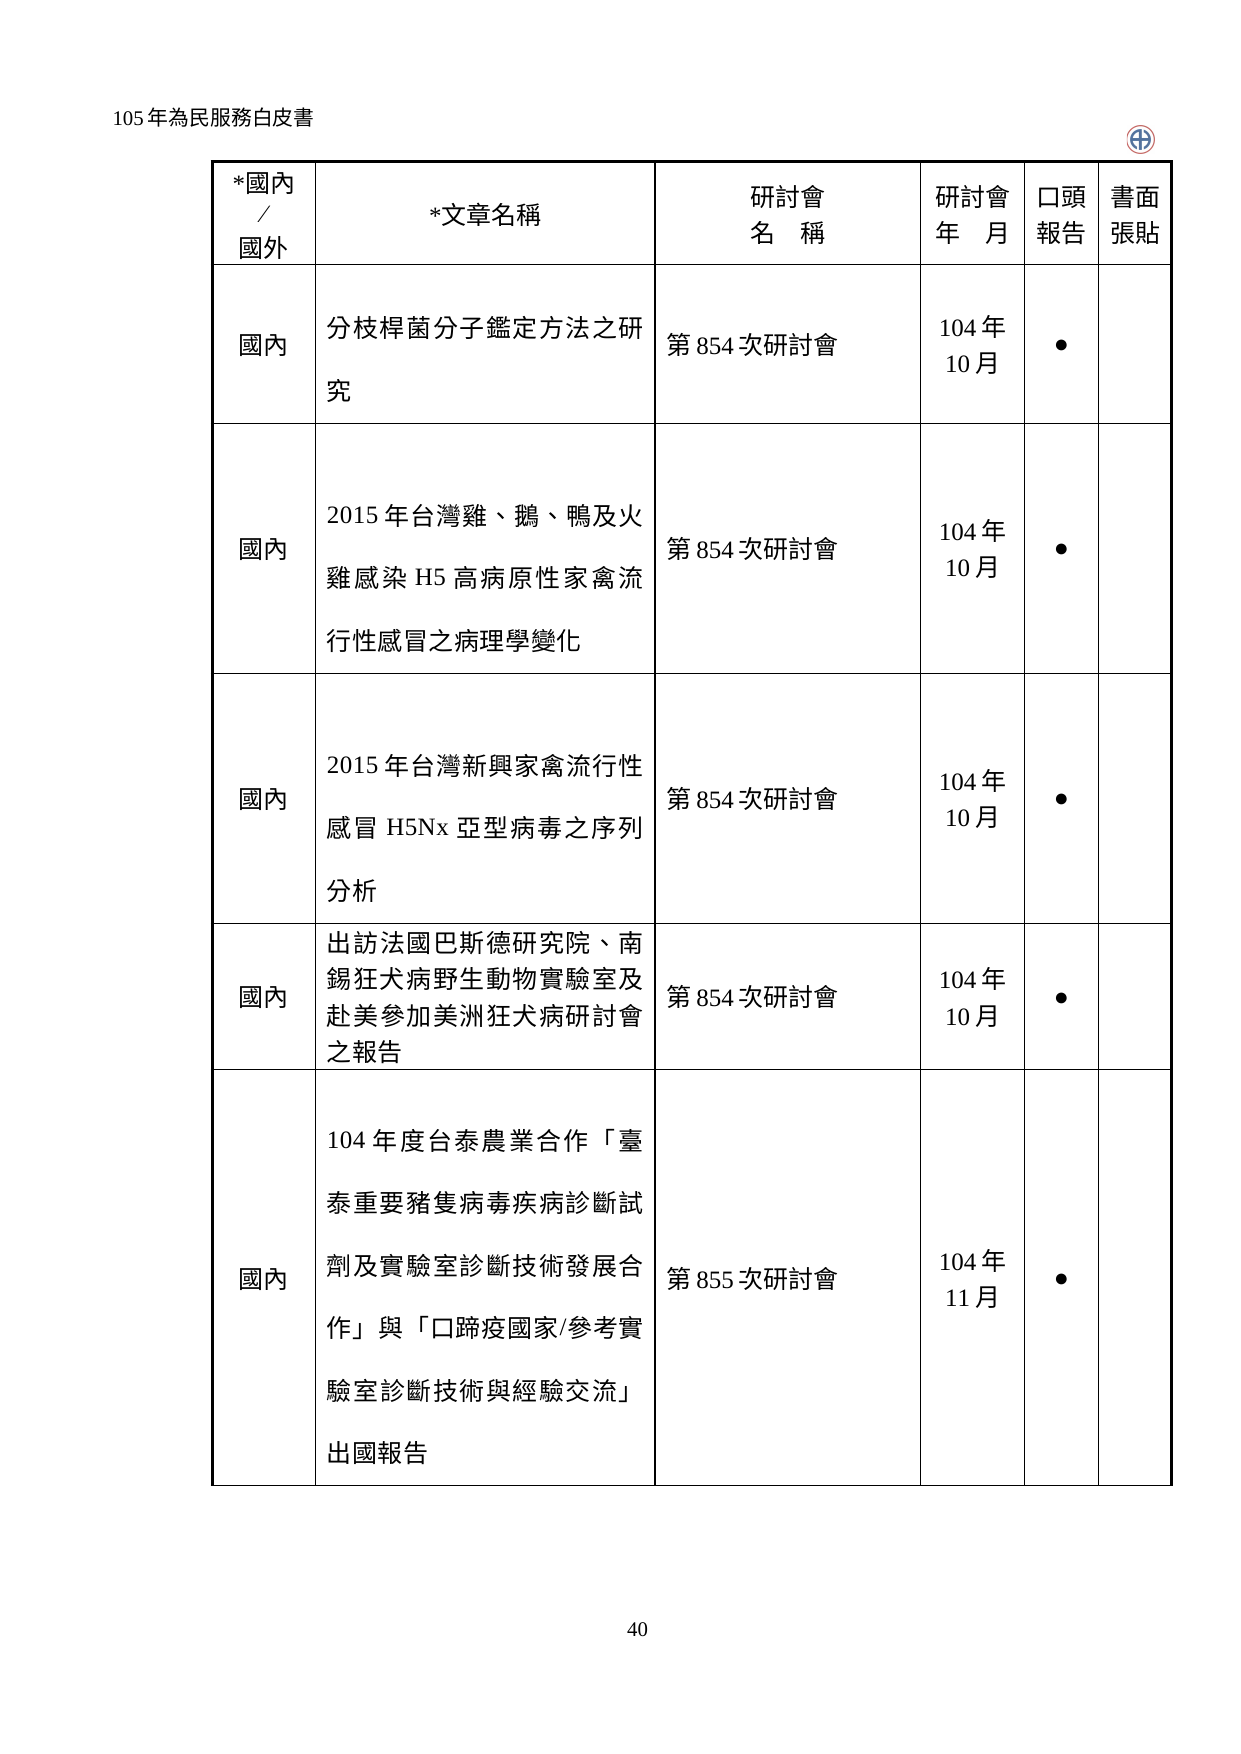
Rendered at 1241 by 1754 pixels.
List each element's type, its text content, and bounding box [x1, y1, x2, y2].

table_cell 第855次研討會 [656, 1070, 920, 1485]
table_cell [1099, 674, 1170, 922]
table_cell 國內 [214, 674, 315, 922]
table_cell 2015年台灣新興家禽流行性感冒H5Nx亞型病毒之序列分析 [316, 674, 654, 922]
table_cell [1099, 924, 1170, 1068]
table_cell ● [1025, 924, 1098, 1068]
table_cell [1099, 265, 1170, 422]
table_cell ● [1025, 674, 1098, 922]
table_cell [1099, 1070, 1170, 1485]
table_header 口頭 報告 [1025, 163, 1098, 264]
table_cell 104年10月 [921, 265, 1024, 422]
table_cell ● [1025, 265, 1098, 422]
table_cell ● [1025, 424, 1098, 672]
table_cell 第854次研討會 [656, 265, 920, 422]
table_header *國內 ∕ 國外 [214, 163, 315, 264]
table_cell 國內 [214, 1070, 315, 1485]
table_header 書面 張貼 [1099, 163, 1170, 264]
table_cell 國內 [214, 265, 315, 422]
table_cell [1099, 424, 1170, 672]
table_cell 國內 [214, 424, 315, 672]
table_cell 104年11月 [921, 1070, 1024, 1485]
table_cell 第854次研討會 [656, 924, 920, 1068]
table_cell 出訪法國巴斯德研究院、南錫狂犬病野生動物實驗室及赴美參加美洲狂犬病研討會之報告 [316, 924, 654, 1068]
table_cell 國內 [214, 924, 315, 1068]
table_cell ● [1025, 1070, 1098, 1485]
table_cell 第854次研討會 [656, 424, 920, 672]
table_cell 2015年台灣雞、鵝、鴨及火雞感染H5高病原性家禽流行性感冒之病理學變化 [316, 424, 654, 672]
table_cell 分枝桿菌分子鑑定方法之研究 [316, 265, 654, 422]
table_header 研討會 年 月 [921, 163, 1024, 264]
table_cell 104年10月 [921, 924, 1024, 1068]
table_cell 104年10月 [921, 674, 1024, 922]
table_header *文章名稱 [316, 163, 654, 264]
table_cell 104年10月 [921, 424, 1024, 672]
table_cell 104年度台泰農業合作「臺泰重要豬隻病毒疾病診斷試劑及實驗室診斷技術發展合作」與「口蹄疫國家/參考實驗室診斷技術與經驗交流」出國報告 [316, 1070, 654, 1485]
table_header 研討會 名 稱 [656, 163, 920, 264]
table_cell 第854次研討會 [656, 674, 920, 922]
